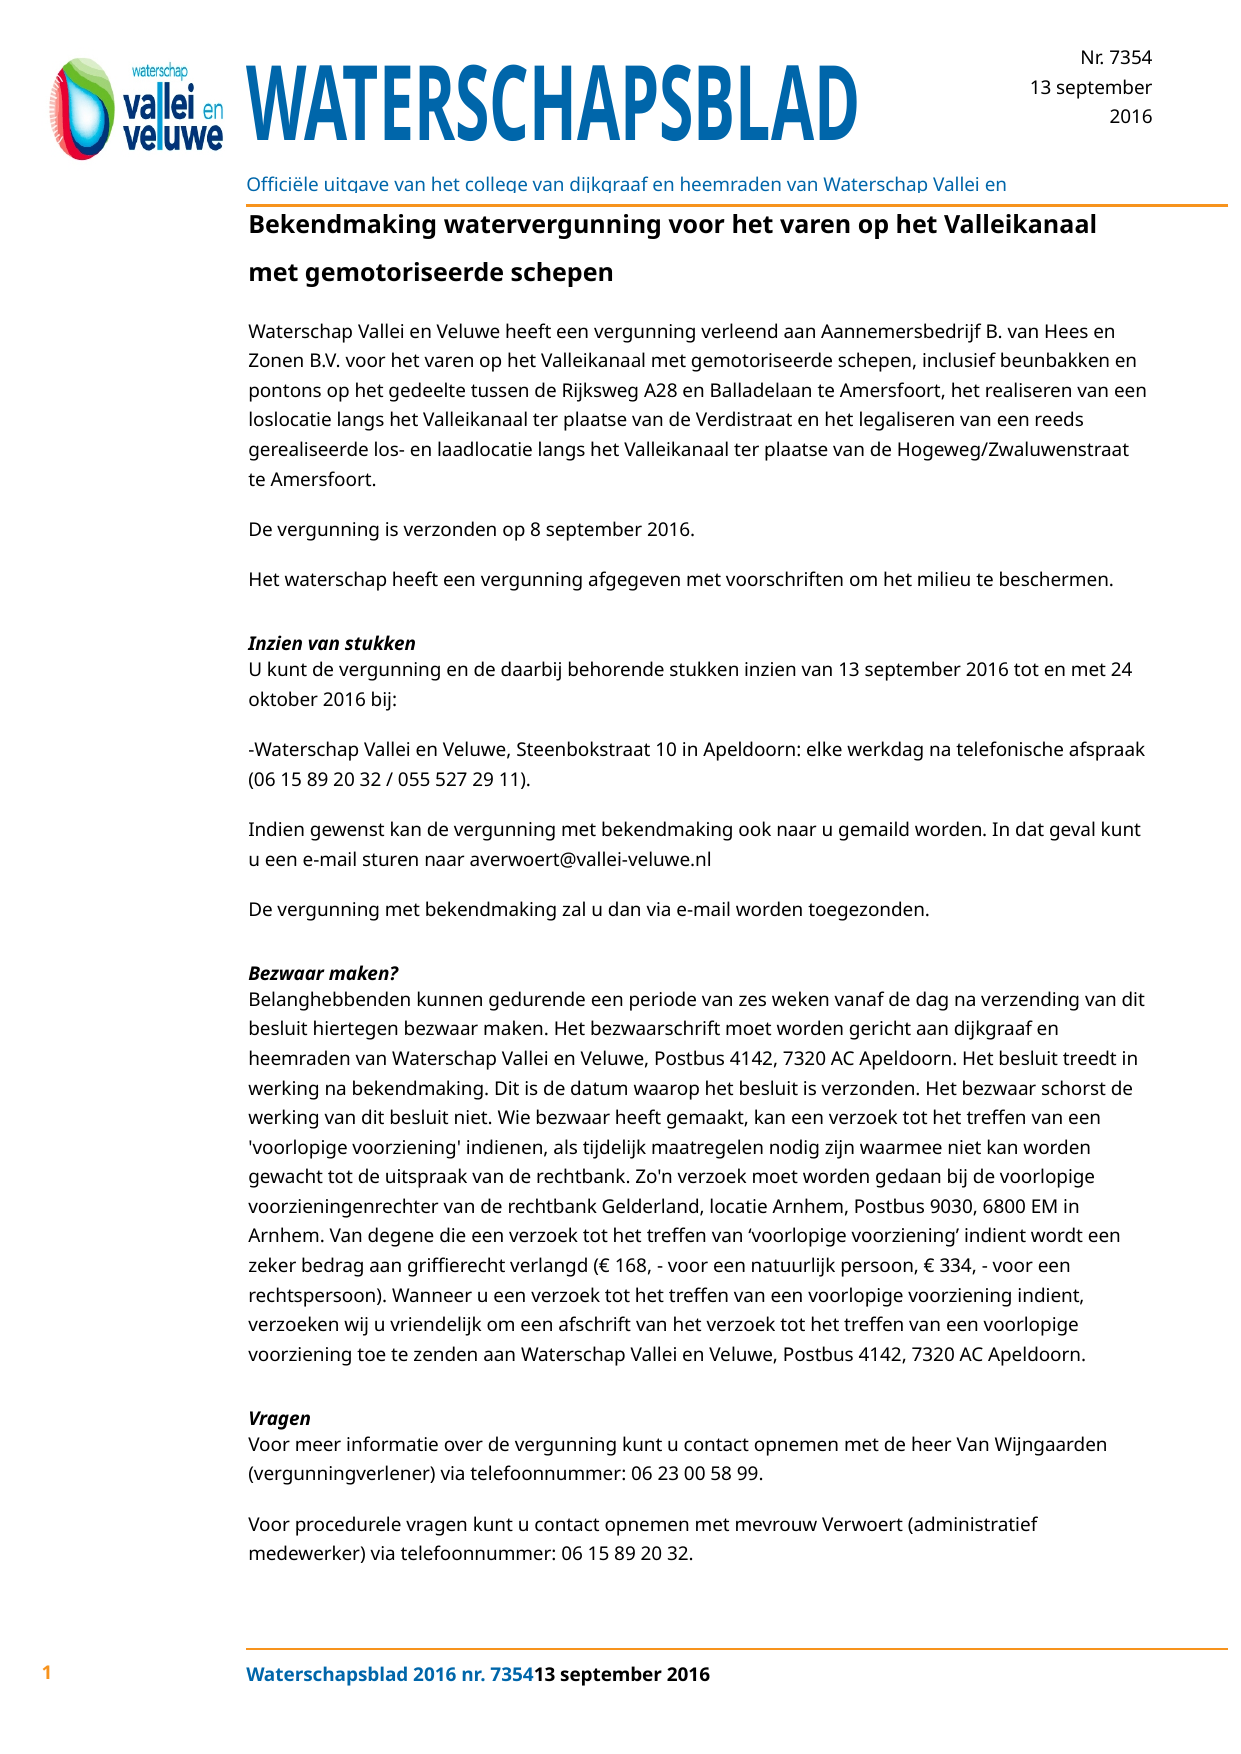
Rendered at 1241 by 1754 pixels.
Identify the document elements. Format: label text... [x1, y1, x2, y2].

text Indien gewenst kan de vergunning met bekendmaking ook naar u gemaild worden. In dat geval kunt u een e-mail sturen naar averwoert@vallei-veluwe.nl [248, 816, 1152, 872]
text -Waterschap Vallei en Veluwe, Steenbokstraat 10 in Apeldoorn: elke werkdag na telefonische afspraak (06 15 89 20 32 / 055 527 29 11). [248, 736, 1152, 792]
text Bezwaar maken? [248, 960, 1152, 986]
text De vergunning is verzonden op 8 september 2016. [248, 516, 1152, 542]
text Belanghebbenden kunnen gedurende een periode van zes weken vanaf de dag na verzending van dit besluit hiertegen bezwaar maken. Het bezwaarschrift moet worden gericht aan dijkgraaf en heemraden van Waterschap Vallei en Veluwe, Postbus 4142, 7320 AC Apeldoorn. Het besluit treedt in werking na bekendmaking. Dit is de datum waarop het besluit is verzonden. Het bezwaar schorst de werking van dit besluit niet. Wie bezwaar heeft gemaakt, kan een verzoek tot het treffen van een 'voorlopige voorziening' indienen, als tijdelijk maatregelen nodig zijn waarmee niet kan worden gewacht tot de uitspraak van de rechtbank. Zo'n verzoek moet worden gedaan bij de voorlopige voorzieningenrechter van de rechtbank Gelderland, locatie Arnhem, Postbus 9030, 6800 EM in Arnhem. Van degene die een verzoek tot het treffen van ‘voorlopige voorziening’ indient wordt een zeker bedrag aan griffierecht verlangd (€ 168, - voor een natuurlijk persoon, € 334, - voor een rechtspersoon). Wanneer u een verzoek tot het treffen van een voorlopige voorziening indient, verzoeken wij u vriendelijk om een afschrift van het verzoek tot het treffen van een voorlopige voorziening toe te zenden aan Waterschap Vallei en Veluwe, Postbus 4142, 7320 AC Apeldoorn. [248, 986, 1152, 1367]
text Voor procedurele vragen kunt u contact opnemen met mevrouw Verwoert (administratief medewerker) via telefoonnummer: 06 15 89 20 32. [248, 1511, 1152, 1566]
text Vragen [248, 1405, 1152, 1431]
text Waterschap Vallei en Veluwe heeft een vergunning verleend aan Aannemersbedrijf B. van Hees en Zonen B.V. voor het varen op het Valleikanaal met gemotoriseerde schepen, inclusief beunbakken en pontons op het gedeelte tussen de Rijksweg A28 en Balladelaan te Amersfoort, het realiseren van een loslocatie langs het Valleikanaal ter plaatse van de Verdistraat en het legaliseren van een reeds gerealiseerde los- en laadlocatie langs het Valleikanaal ter plaatse van de Hogeweg/Zwaluwenstraat te Amersfoort. [248, 318, 1152, 492]
text U kunt de vergunning en de daarbij behorende stukken inzien van 13 september 2016 tot en met 24 oktober 2016 bij: [248, 656, 1152, 712]
text Het waterschap heeft een vergunning afgegeven met voorschriften om het milieu te beschermen. [248, 567, 1152, 592]
picture [41, 47, 231, 172]
text Bekendmaking watervergunning voor het varen op het Valleikanaal met gemotoriseerde schepen [248, 207, 1152, 288]
text Voor meer informatie over de vergunning kunt u contact opnemen met de heer Van Wijngaarden (vergunningverlener) via telefoonnummer: 06 23 00 58 99. [248, 1431, 1152, 1486]
text De vergunning met bekendmaking zal u dan via e-mail worden toegezonden. [248, 896, 1152, 922]
text Inzien van stukken [248, 631, 1152, 656]
